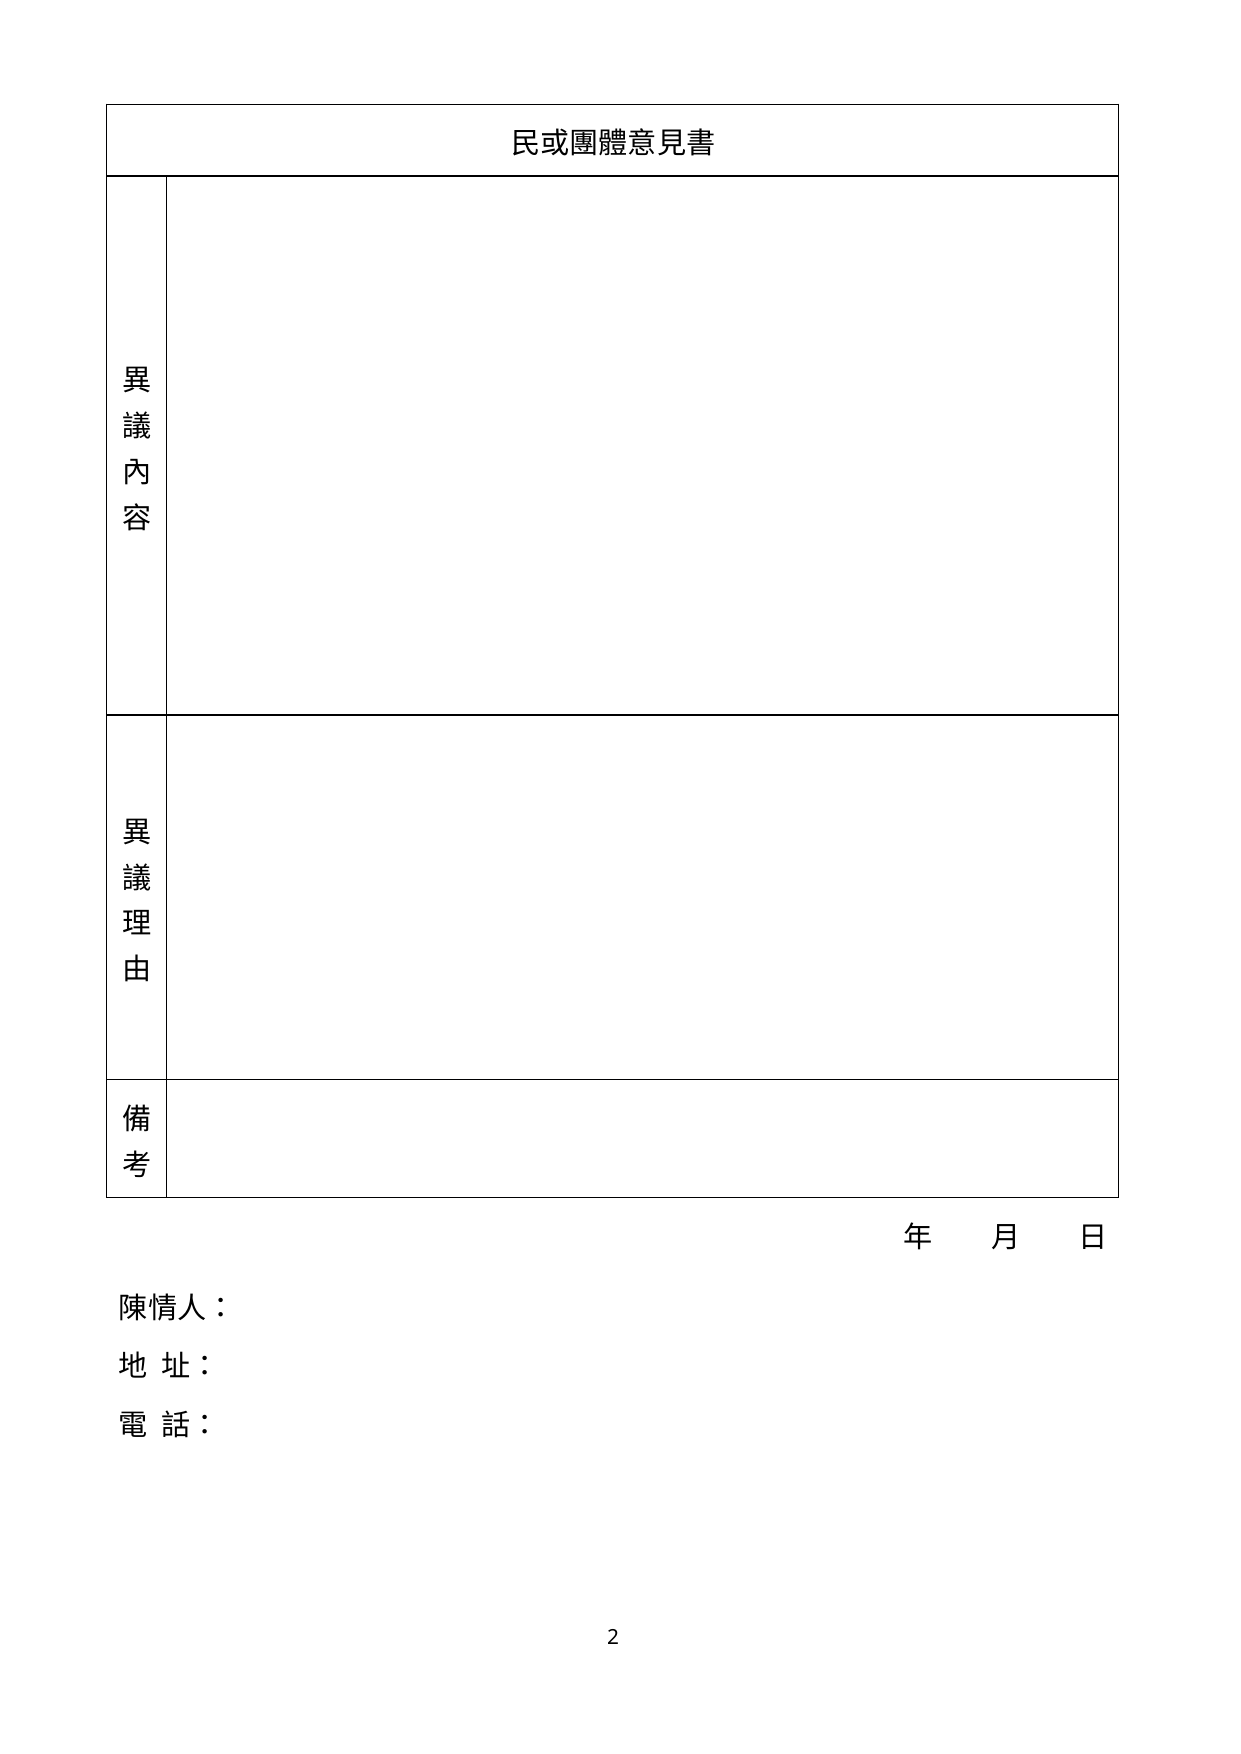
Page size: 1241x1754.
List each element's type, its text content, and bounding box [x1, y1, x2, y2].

table_cell [167, 716, 1118, 1078]
table_cell 陳情人： 地 址： 電 話： [107, 1269, 1119, 1457]
table_cell 異議理由 [107, 716, 166, 1078]
table_cell [167, 177, 1118, 714]
table_cell [167, 1080, 1118, 1197]
table_cell 民或團體意見書 [107, 105, 1118, 175]
table_cell 備考 [107, 1080, 166, 1197]
table_cell 異議內容 [107, 177, 166, 714]
table_cell 年 月 日 [107, 1198, 1119, 1269]
